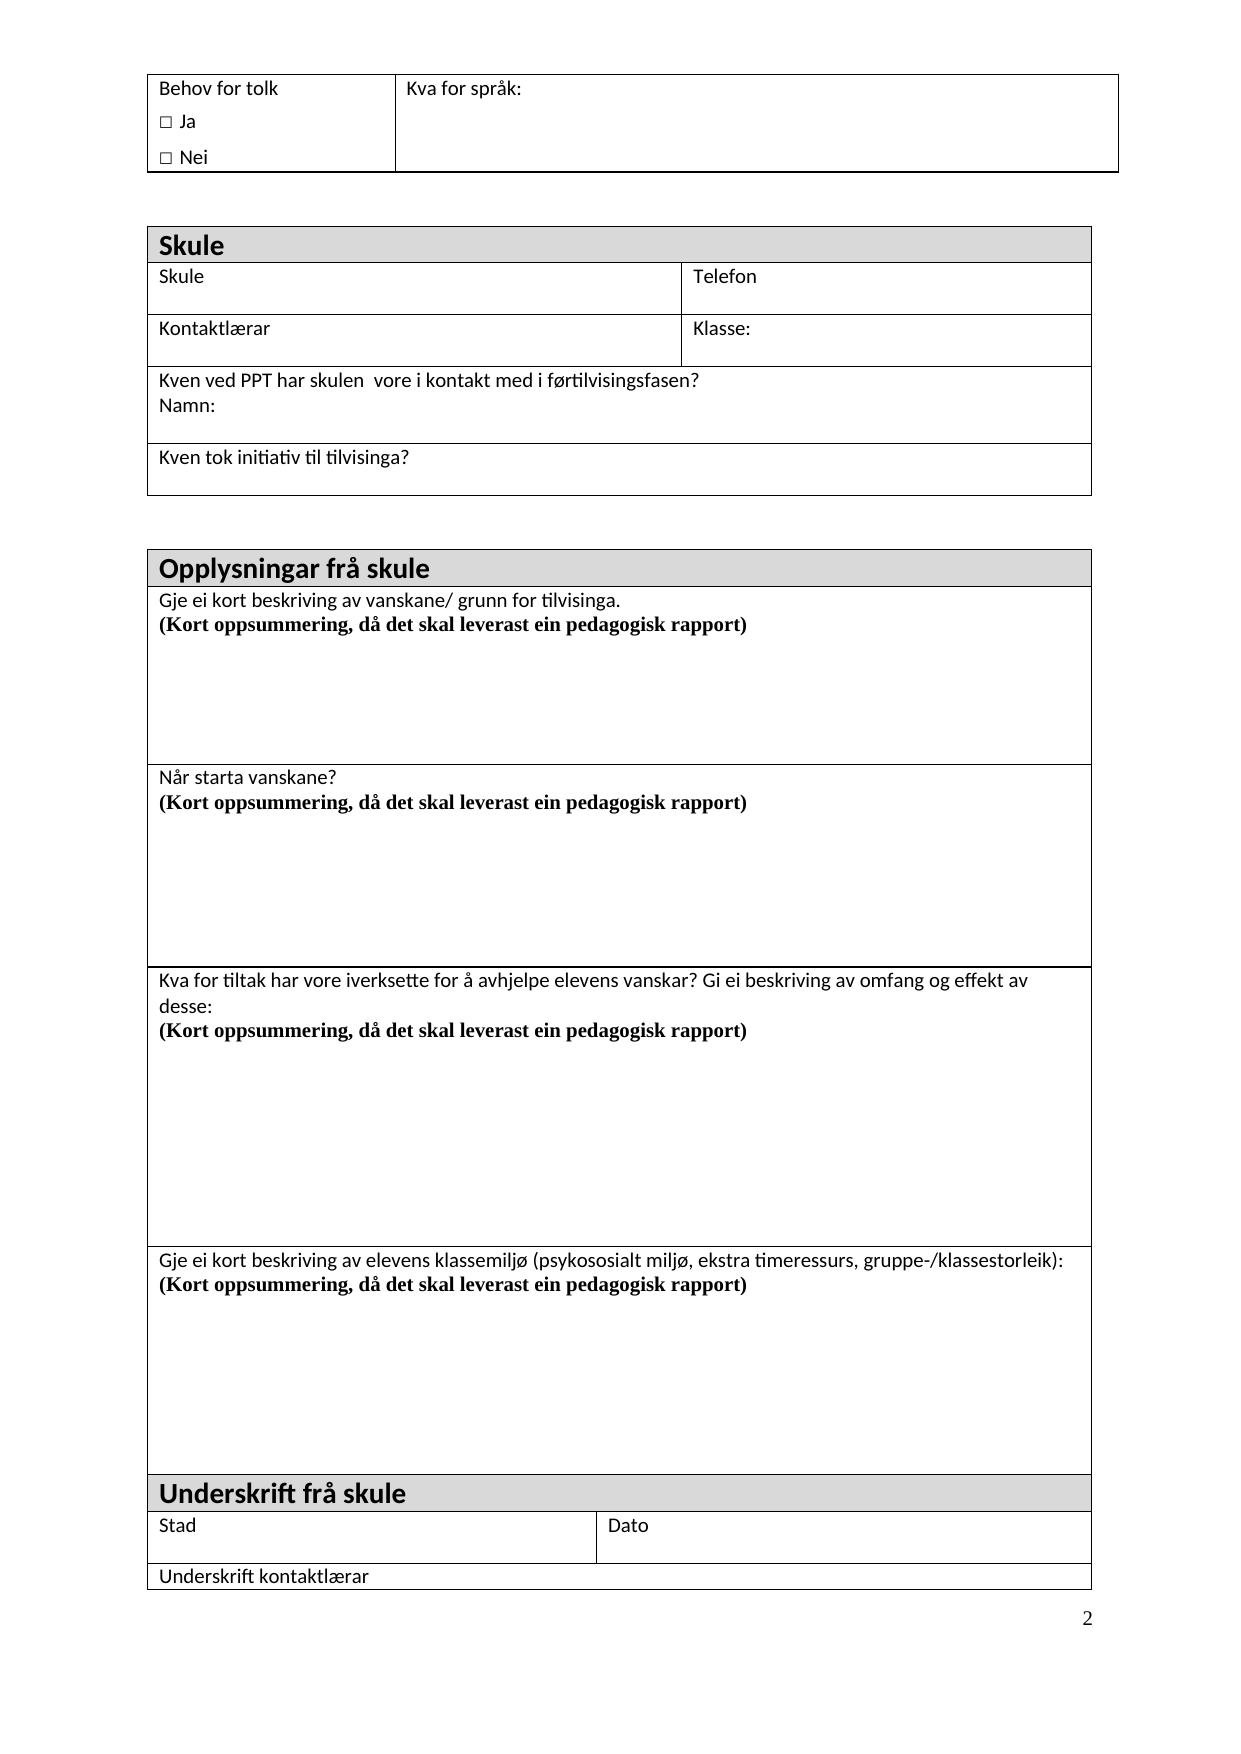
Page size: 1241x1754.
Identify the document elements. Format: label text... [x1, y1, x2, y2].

table_cell Kva for språk: [396, 75, 1118, 171]
table_cell Underskrift frå skule [148, 1475, 1091, 1511]
table_cell Kven ved PPT har skulen vore i kontakt med i førtilvisingsfasen? Namn: [148, 367, 1091, 443]
table_cell Klasse: [682, 315, 1091, 366]
table_header Opplysningar frå skule [148, 550, 1091, 586]
table_cell Dato [597, 1512, 1091, 1563]
table_cell Kven tok initiativ til tilvisinga? [148, 444, 1091, 495]
table_cell Gje ei kort beskriving av elevens klassemiljø (psykososialt miljø, ekstra timeressurs, gruppe-/klassestorleik): (Kort oppsummering, då det skal leverast ein pedagogisk rapport) [148, 1247, 1091, 1474]
table_cell Behov for tolk ☐ Ja ☐ Nei [148, 75, 395, 171]
table_cell Skule [148, 263, 681, 314]
table_header Skule [148, 227, 1091, 262]
table_cell Når starta vanskane? (Kort oppsummering, då det skal leverast ein pedagogisk rapport) [148, 765, 1091, 966]
table_cell Telefon [682, 263, 1091, 314]
table_cell Kontaktlærar [148, 315, 681, 366]
table_cell Gje ei kort beskriving av vanskane/ grunn for tilvisinga. (Kort oppsummering, då det skal leverast ein pedagogisk rapport) [148, 587, 1091, 763]
table_cell Underskrift kontaktlærar [148, 1564, 1091, 1589]
table_cell Stad [148, 1512, 596, 1563]
table_cell Kva for tiltak har vore iverksette for å avhjelpe elevens vanskar? Gi ei beskriving av omfang og effekt av desse: (Kort oppsummering, då det skal leverast ein pedagogisk rapport) [148, 968, 1091, 1246]
